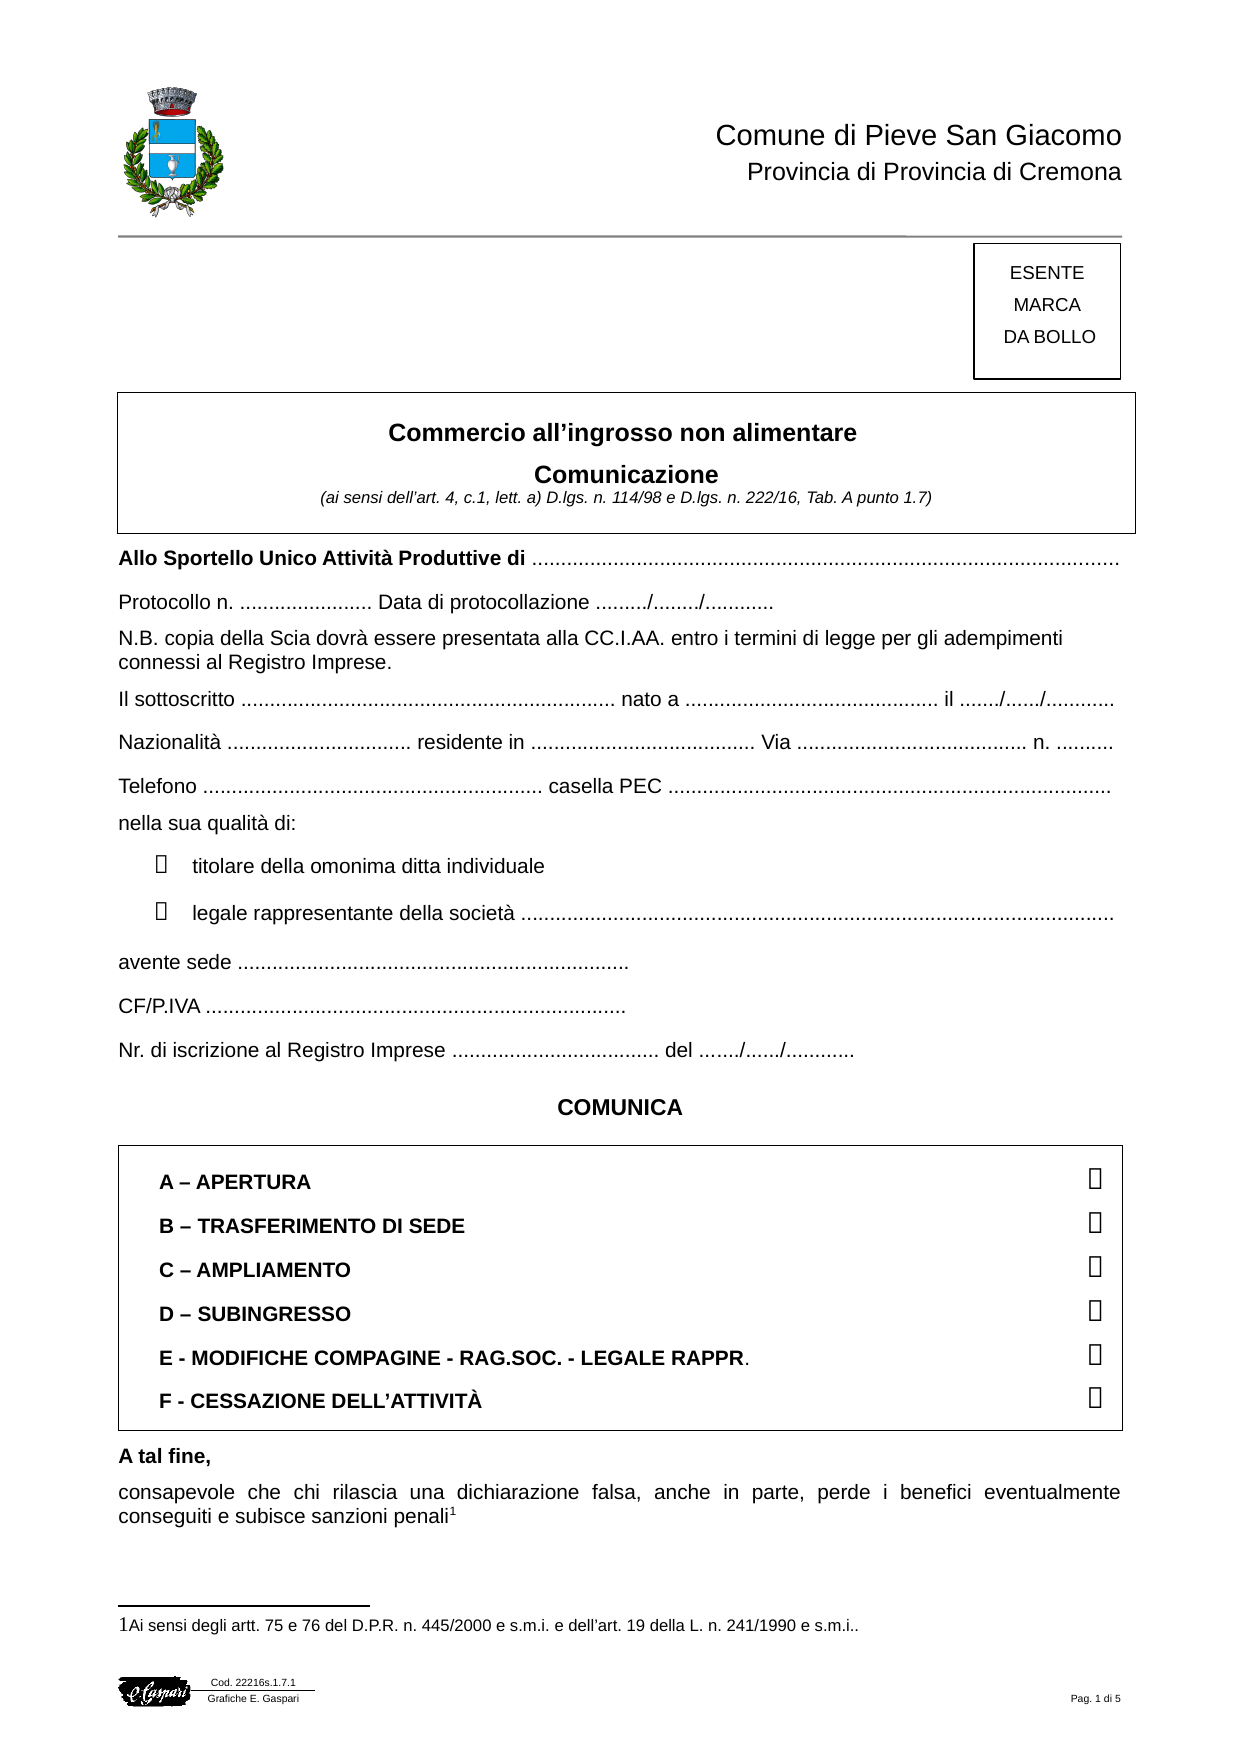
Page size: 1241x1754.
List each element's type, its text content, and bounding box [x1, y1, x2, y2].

text  titolare della omonima ditta individuale [153, 847, 1122, 881]
text COMUNICA [118, 1093, 1122, 1120]
table_header Commercio all’ingrosso non alimentare Comunicazione (ai sensi dell’art. 4, c.1, lett. a) D.lgs. n. 114/98 e D.lgs. n. 222/16, Tab. A punto 1.7) [118, 393, 1135, 532]
text A tal fine, [118, 1443, 1122, 1467]
text Comune di Pieve San Giacomo [224, 118, 1122, 152]
text Nr. di iscrizione al Registro Imprese .................................... del ......./....../............ [118, 1037, 1122, 1061]
text consapevole che chi rilascia una dichiarazione falsa, anche in parte, perde i benefici eventualmente conseguiti e subisce sanzioni penali [118, 1480, 1122, 1528]
text N.B. copia della Scia dovrà essere presentata alla CC.I.AA. entro i termini di legge per gli adempimenti connessi al Registro Imprese. [118, 626, 1122, 674]
text Allo Sportello Unico Attività Produttive di [118, 546, 1122, 570]
text Ai sensi degli artt. 75 e 76 del D.P.R. n. 445/2000 e s.m.i. e dell’art. 19 della L. n. 241/1990 e s.m.i.. [118, 1612, 1122, 1636]
text Provincia di Provincia di Cremona [224, 157, 1122, 185]
text Protocollo n. ....................... Data di protocollazione ........./......../............ [118, 590, 1122, 614]
text CF/P.IVA ......................................................................... [118, 994, 1122, 1018]
text avente sede .................................................................... [118, 950, 1122, 974]
table_header A – APERTURA  B – TRASFERIMENTO DI SEDE  C – AMPLIAMENTO  D – SUBINGRESSO  E - MODIFICHE COMPAGINE - RAG.SOC. - LEGALE RAPPR.  F - CESSAZIONE DELL’ATTIVITÀ  [119, 1146, 1122, 1430]
text Nazionalità ................................ residente in ....................................... Via ........................................ n. .......... [118, 730, 1122, 754]
text nella sua qualità di: [118, 810, 1122, 834]
text Telefono ........................................................... casella PEC ............................................................................. [118, 774, 1122, 798]
text Il sottoscritto ................................................................. nato a ............................................ il ......./....../............ [118, 687, 1122, 711]
picture [122, 87, 224, 219]
picture [117, 1675, 191, 1707]
text  legale rappresentante della società ....................................................................................................... [153, 893, 1122, 927]
